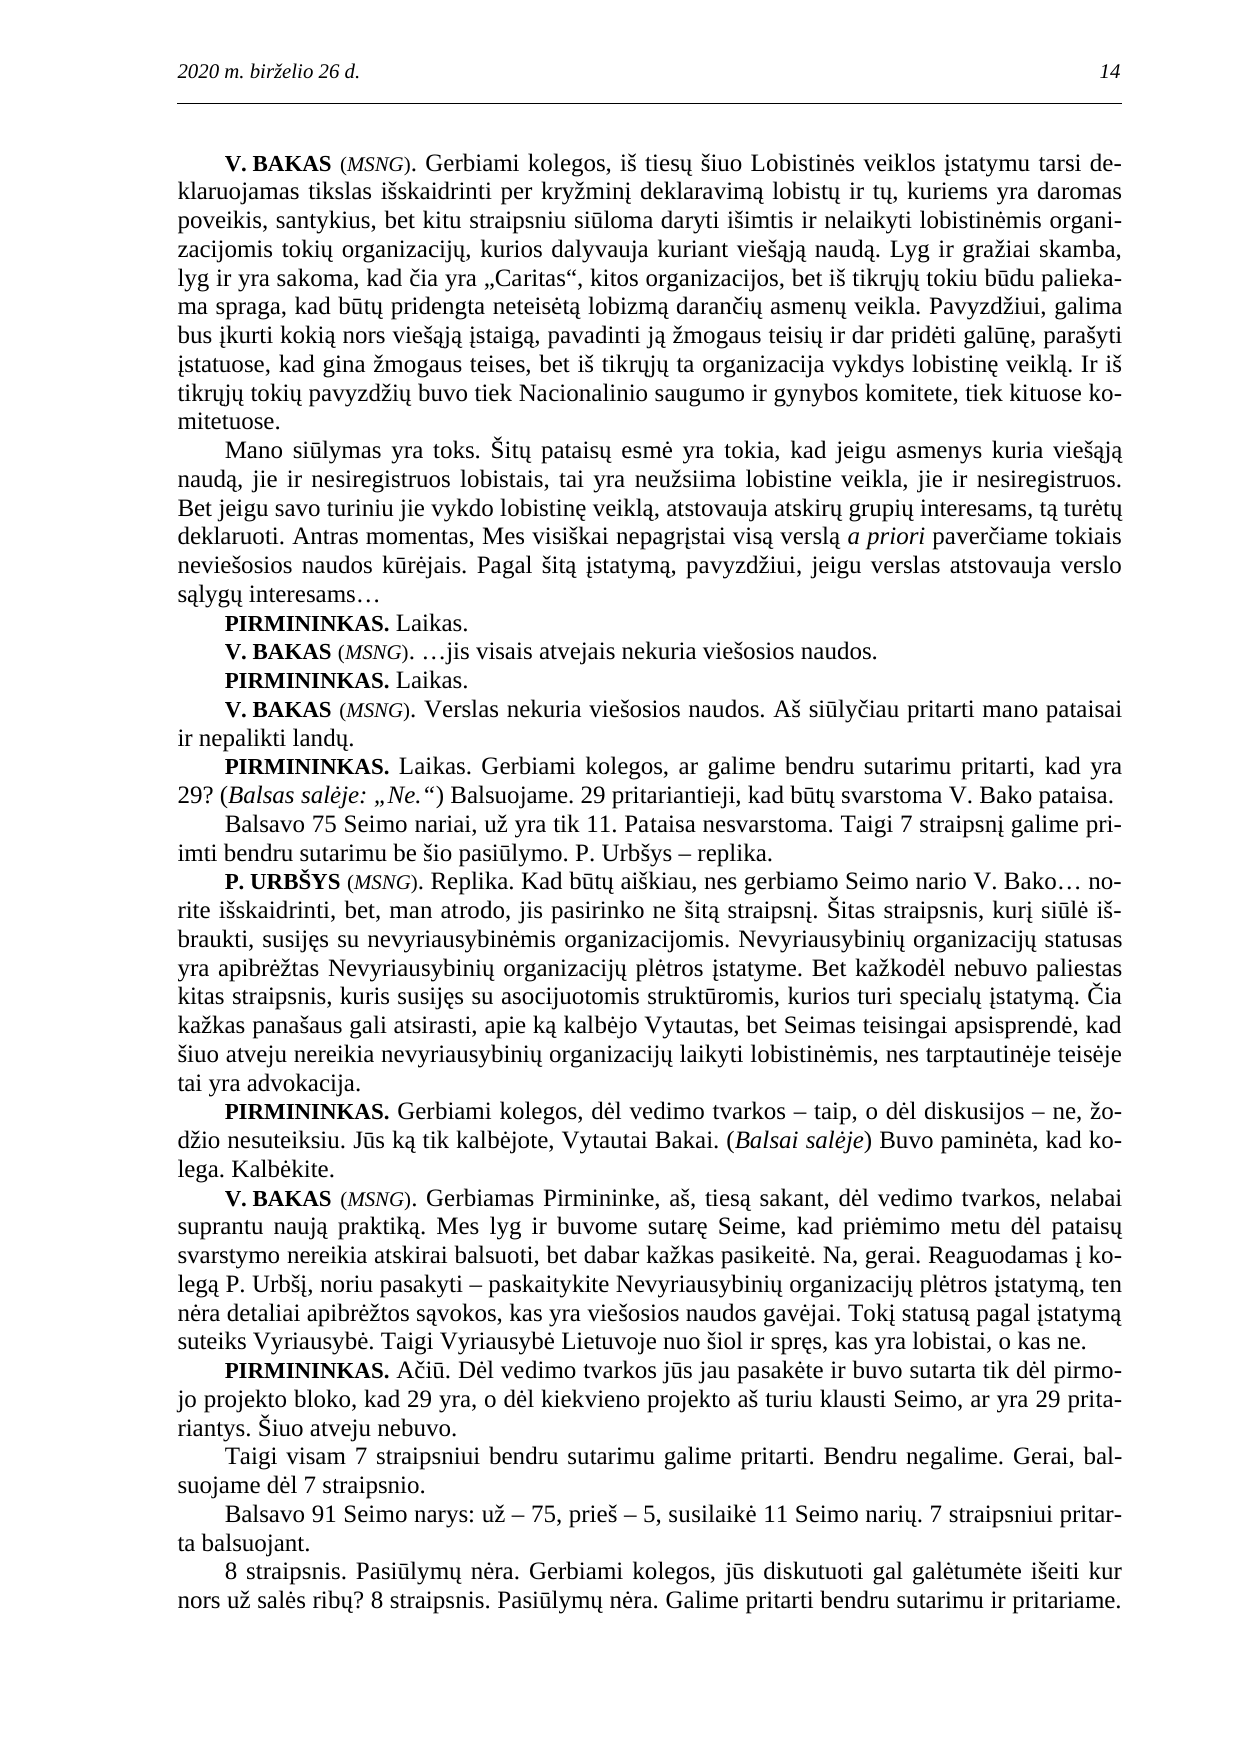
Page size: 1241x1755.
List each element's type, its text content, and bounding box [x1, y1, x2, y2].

text P. URBŠYS (MSNG). Re­pli­ka. Kad bū­tų aiš­kiau, nes ger­bia­mo Sei­mo na­rio V. Ba­ko… no­ri­te iš­skaid­rin­ti, bet, man at­ro­do, jis pa­si­rin­ko ne ši­tą straips­nį. Ši­tas straips­nis, ku­rį siū­lė iš­brauk­ti, su­si­jęs su ne­vy­riau­sy­bi­nė­mis or­ga­ni­za­ci­jo­mis. Ne­vy­riau­sy­bi­nių or­ga­ni­za­ci­jų sta­tu­sas yra api­brėž­tas Ne­vy­riau­sy­bi­nių or­ga­ni­za­ci­jų plėt­ros įsta­ty­me. Bet kaž­ko­dėl ne­bu­vo pa­lies­tas ki­tas straips­nis, ku­ris su­si­jęs su aso­ci­juo­to­mis struk­tū­ro­mis, ku­rios tu­ri spe­cia­lų įsta­ty­mą. Čia kaž­kas pa­na­šaus ga­li at­si­ras­ti, apie ką kal­bė­jo Vy­tau­tas, bet Sei­mas tei­sin­gai ap­si­spren­dė, kad šiuo at­ve­ju ne­rei­kia ne­vy­riau­sy­bi­nių or­ga­ni­za­ci­jų lai­ky­ti lo­bis­ti­nė­mis, nes tarp­tau­ti­nė­je tei­sė­je tai yra ad­vo­ka­ci­ja. [177, 866, 1122, 1096]
text PIRMININKAS. Lai­kas. Ger­bia­mi ko­le­gos, ar ga­li­me ben­dru su­ta­ri­mu pri­tar­ti, kad yra 29? (Bal­sas sa­lė­je: „Ne.“) Bal­suo­ja­me. 29 pri­ta­rian­tie­ji, kad bū­tų svars­to­ma V. Ba­ko pa­tai­sa. [177, 751, 1122, 809]
text PIRMININKAS. Ačiū. Dėl ve­di­mo tvar­kos jūs jau pa­sa­kė­te ir bu­vo su­tar­ta tik dėl pir­mo­jo pro­jek­to blo­ko, kad 29 yra, o dėl kiek­vie­no pro­jek­to aš tu­riu klaus­ti Sei­mo, ar yra 29 pri­ta­rian­tys. Šiuo at­ve­ju ne­bu­vo. [177, 1355, 1122, 1441]
text Bal­sa­vo 91 Sei­mo na­rys: už – 75, prieš – 5, su­si­lai­kė 11 Sei­mo na­rių. 7 straips­niui pri­tar­ta bal­suo­jant. [177, 1499, 1122, 1556]
text PIRMININKAS. Lai­kas. [177, 608, 1122, 636]
text V. BAKAS (MSNG). Ver­slas ne­ku­ria vie­šo­sios nau­dos. Aš siū­ly­čiau pri­tar­ti ma­no pa­tai­sai ir ne­pa­lik­ti lan­dų. [177, 694, 1122, 751]
text 8 straips­nis. Pa­siū­ly­mų nė­ra. Ger­bia­mi ko­le­gos, jūs dis­ku­tuo­ti gal ga­lė­tu­mė­te iš­ei­ti kur nors už sa­lės ri­bų? 8 straips­nis. Pa­siū­ly­mų nė­ra. Ga­li­me pri­tar­ti ben­dru su­ta­ri­mu ir pri­ta­ria­me. [177, 1556, 1122, 1614]
text V. BAKAS (MSNG). Ger­bia­mas Pir­mi­nin­ke, aš, tie­są sa­kant, dėl ve­di­mo tvar­kos, ne­la­bai su­pran­tu nau­ją prak­ti­ką. Mes lyg ir bu­vo­me su­ta­rę Sei­me, kad pri­ėmi­mo me­tu dėl pa­tai­sų svars­ty­mo ne­rei­kia at­ski­rai bal­suo­ti, bet da­bar kaž­kas pa­si­kei­tė. Na, ge­rai. Re­a­guo­da­mas į ko­le­gą P. Urb­šį, no­riu pa­sa­ky­ti – pa­skai­ty­ki­te Ne­vy­riau­sy­bi­nių or­ga­ni­za­ci­jų plėt­ros įsta­ty­mą, ten nė­ra de­ta­liai api­brėž­tos są­vo­kos, kas yra vie­šo­sios nau­dos ga­vė­jai. To­kį sta­tu­są pa­gal įsta­ty­mą su­teiks Vy­riau­sy­bė. Tai­gi Vy­riau­sy­bė Lie­tu­vo­je nuo šiol ir spręs, kas yra lo­bis­tai, o kas ne. [177, 1183, 1122, 1355]
text Bal­sa­vo 75 Sei­mo na­riai, už yra tik 11. Pa­tai­sa ne­svars­to­ma. Tai­gi 7 straips­nį ga­li­me pri­im­ti ben­dru su­ta­ri­mu be šio pa­siū­ly­mo. P. Urb­šys – re­pli­ka. [177, 809, 1122, 866]
text Ma­no siū­ly­mas yra toks. Ši­tų pa­tai­sų es­mė yra to­kia, kad jei­gu as­me­nys ku­ria vie­šą­ją nau­dą, jie ir ne­si­re­gist­ruos lo­bis­tais, tai yra ne­už­si­i­ma lo­bis­ti­ne veik­la, jie ir ne­si­re­gist­ruos. Bet jei­gu sa­vo tu­ri­niu jie vyk­do lo­bis­ti­nę veik­lą, at­sto­vau­ja at­ski­rų gru­pių in­te­re­sams, tą tu­rė­tų de­kla­ruo­ti. Ant­ras mo­men­tas, Mes vi­siš­kai ne­pa­grįs­tai vi­są ver­slą a pri­ori pa­ver­čia­me to­kiais ne­vie­šo­sios nau­dos kū­rė­jais. Pa­gal ši­tą įsta­ty­mą, pa­vyz­džiui, jei­gu ver­slas at­sto­vau­ja ver­slo są­ly­gų in­te­re­sams… [177, 435, 1122, 608]
text PIRMININKAS. Ger­bia­mi ko­le­gos, dėl ve­di­mo tvar­kos – taip, o dėl dis­ku­si­jos – ne, žo­džio ne­su­teik­siu. Jūs ką tik kal­bė­jo­te, Vy­tau­tai Ba­kai. (Bal­sai sa­lė­je) Bu­vo pa­mi­nė­ta, kad ko­le­ga. Kal­bė­ki­te. [177, 1096, 1122, 1183]
text V. BAKAS (MSNG). Ger­bia­mi ko­le­gos, iš tie­sų šiuo Lo­bis­ti­nės veik­los įsta­ty­mu tar­si de­kla­ruo­ja­mas tiks­las iš­skaid­rin­ti per kryž­mi­nį de­kla­ra­vi­mą lo­bis­tų ir tų, ku­riems yra da­ro­mas po­vei­kis, san­ty­kius, bet ki­tu straips­niu siū­lo­ma da­ry­ti iš­im­tis ir ne­lai­ky­ti lo­bis­ti­nė­mis or­ga­ni­za­ci­jo­mis to­kių or­ga­ni­za­ci­jų, ku­rios da­ly­vau­ja ku­riant vie­šą­ją nau­dą. Lyg ir gra­žiai skam­ba, lyg ir yra sa­ko­ma, kad čia yra „Ca­ri­tas“, ki­tos or­ga­ni­za­ci­jos, bet iš tik­rų­jų to­kiu bū­du pa­lie­ka­ma spra­ga, kad bū­tų pri­deng­ta ne­tei­sė­tą lo­biz­mą da­ran­čių as­me­nų veik­la. Pa­vyz­džiui, ga­li­ma bus įkur­ti ko­kią nors vie­šą­ją įstai­gą, pa­va­din­ti ją žmo­gaus tei­sių ir dar pri­dė­ti ga­lū­nę, pa­ra­šy­ti įsta­tuo­se, kad gi­na žmo­gaus tei­ses, bet iš tik­rų­jų ta or­ga­ni­za­ci­ja vyk­dys lo­bis­ti­nę veik­lą. Ir iš tik­rų­jų to­kių pa­vyz­džių bu­vo tiek Na­cio­na­li­nio sau­gu­mo ir gy­ny­bos ko­mi­te­te, tiek ki­tuo­se ko­mi­te­tuo­se. [177, 148, 1122, 435]
text Tai­gi vi­sam 7 straips­niui ben­dru su­tari­mu ga­li­me pri­tar­ti. Ben­dru ne­ga­li­me. Ge­rai, bal­suo­ja­me dėl 7 straips­nio. [177, 1441, 1122, 1499]
text PIRMININKAS. Lai­kas. [177, 665, 1122, 694]
text V. BAKAS (MSNG). …jis vi­sais at­ve­jais ne­ku­ria vie­šo­sios nau­dos. [177, 636, 1122, 665]
